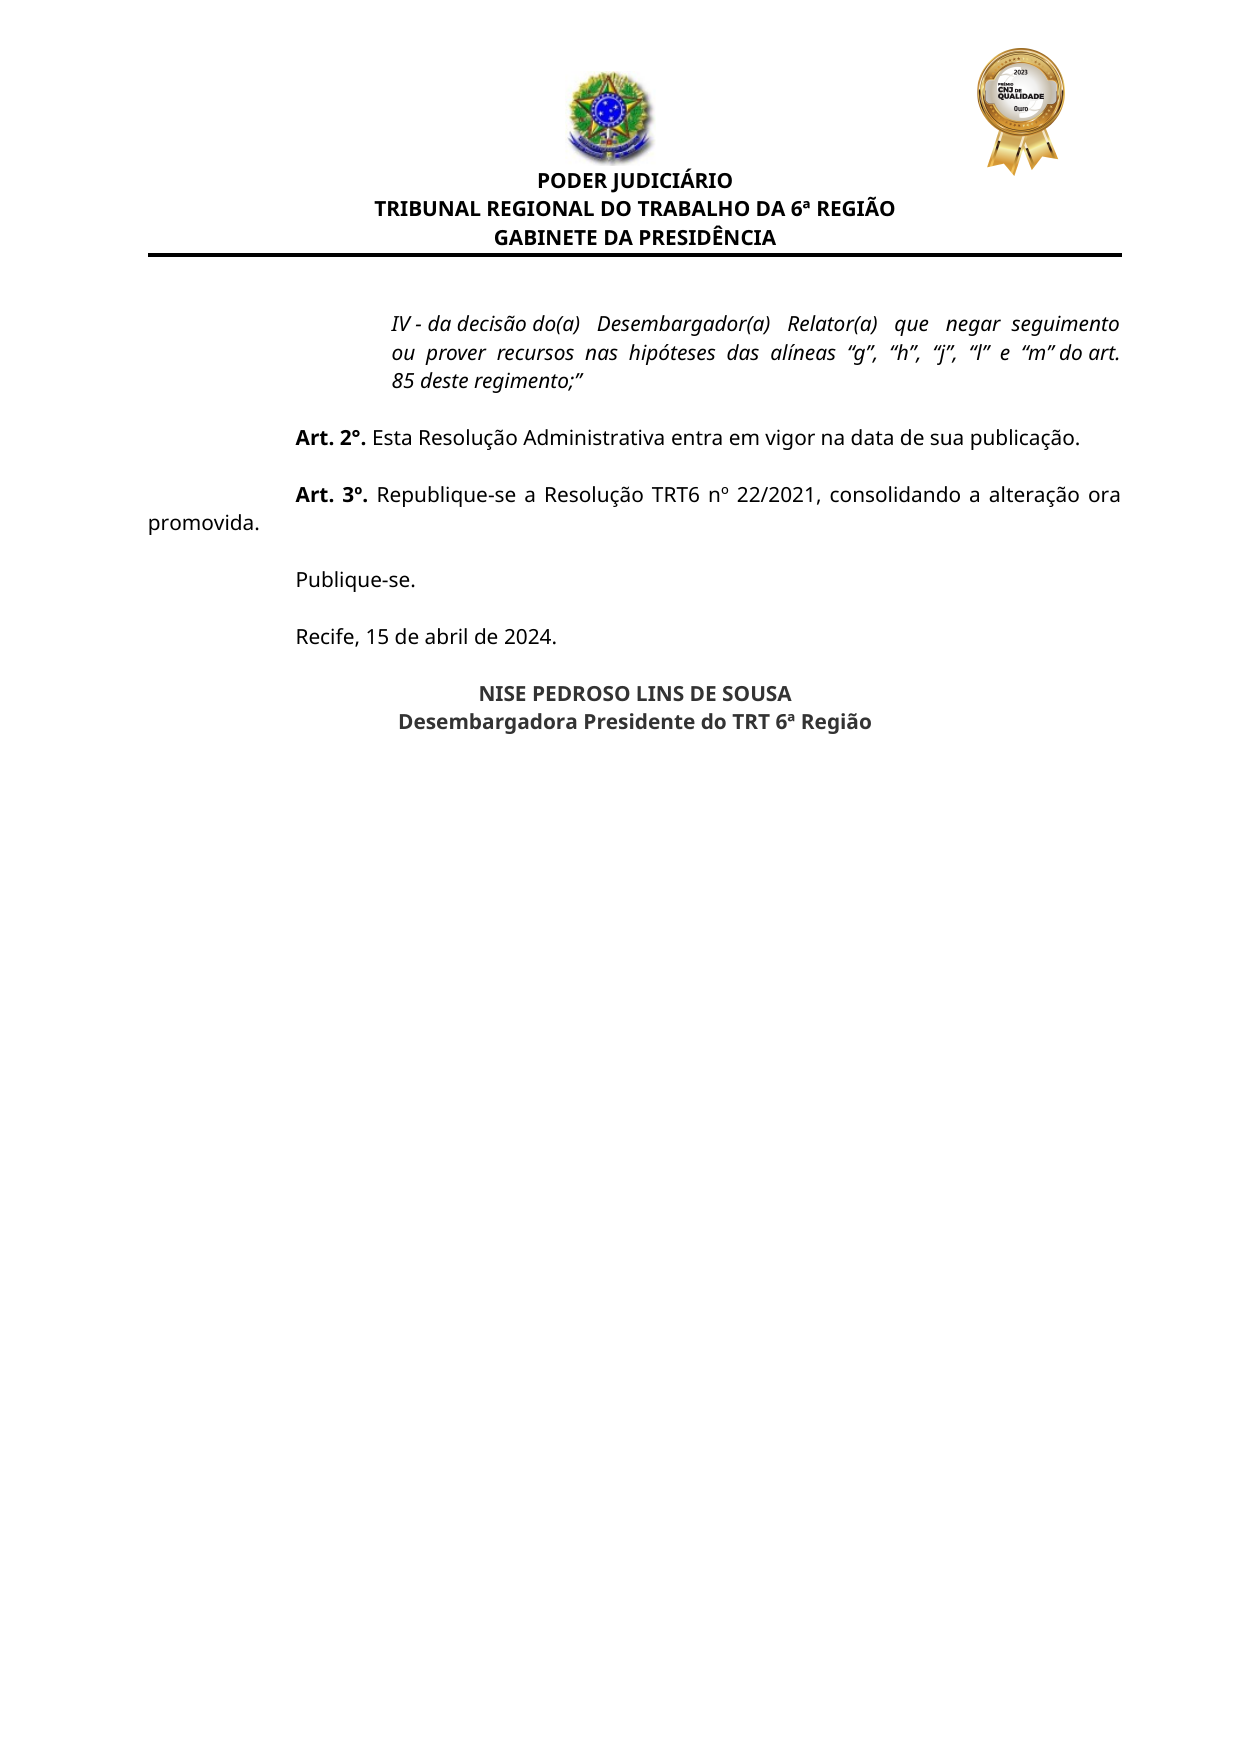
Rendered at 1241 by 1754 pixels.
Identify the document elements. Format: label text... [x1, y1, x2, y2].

picture [565, 71, 656, 166]
text IV - da decisão do(a) Desembargador(a) Relator(a) que negar seguimento ou prover recursos nas hipóteses das alíneas “g”, “h”, “j”, “l” e “m” do art. 85 deste regimento;” [391, 309, 1122, 395]
text Art. 3º. Republique-se a Resolução TRT6 nº 22/2021, consolidando a alteração ora promovida. [148, 480, 1122, 537]
text NISE PEDROSO LINS DE SOUSA [148, 679, 1122, 707]
text Publique-se. [148, 565, 1122, 594]
picture [977, 48, 1065, 176]
text Desembargadora Presidente do TRT 6ª Região [148, 707, 1122, 736]
text Art. 2°. Esta Resolução Administrativa entra em vigor na data de sua publicação. [148, 423, 1122, 452]
text Recife, 15 de abril de 2024. [148, 622, 1122, 651]
